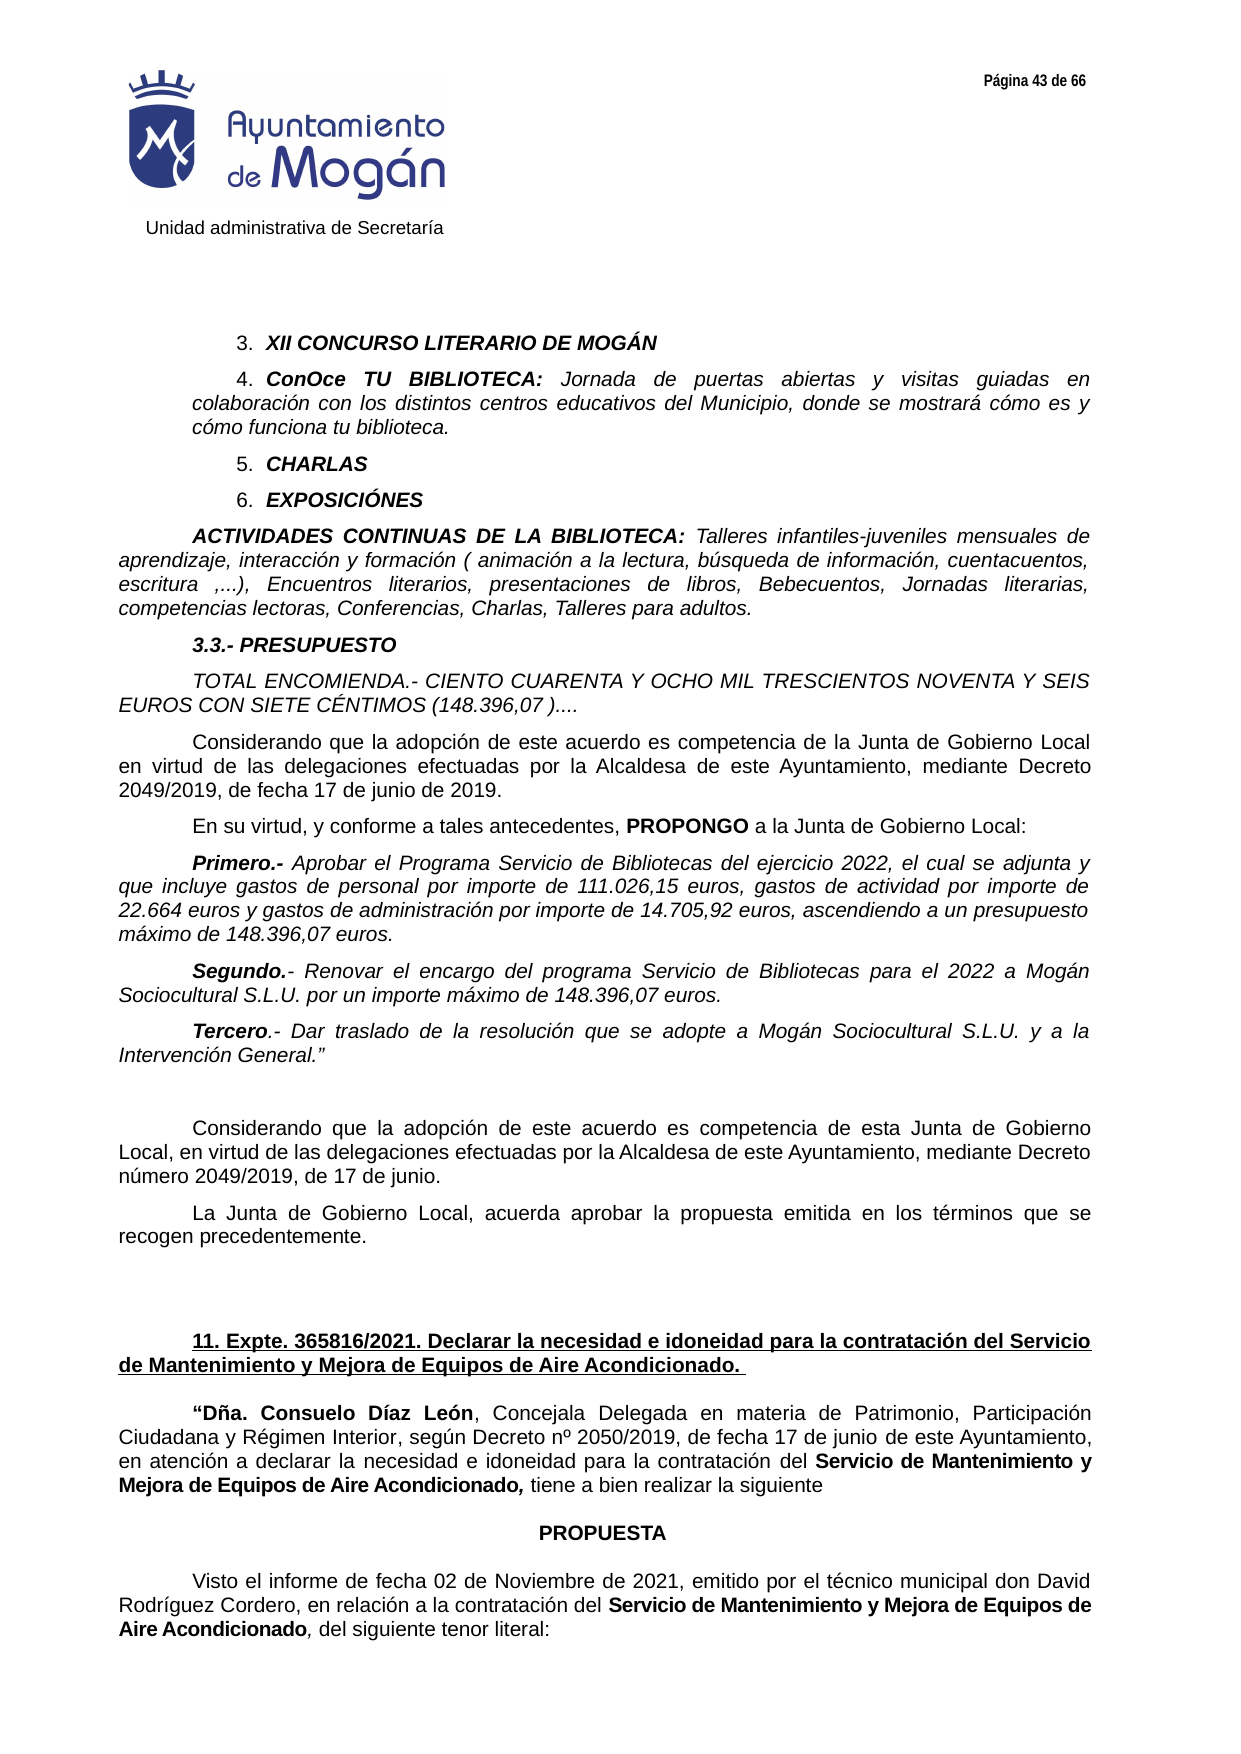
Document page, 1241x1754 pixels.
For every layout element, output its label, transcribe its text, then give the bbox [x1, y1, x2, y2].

text TOTAL ENCOMIENDA.- CIENTO CUARENTA Y OCHO MIL TRESCIENTOS NOVENTA Y SEIS EUROS CON SIETE CÉNTIMOS (148.396,07 ).... [118, 669, 1092, 717]
text En su virtud, y conforme a tales antecedentes, PROPONGO a la Junta de Gobierno Local: [118, 814, 1092, 838]
text Considerando que la adopción de este acuerdo es competencia de esta Junta de Gobierno Local, en virtud de las delegaciones efectuadas por la Alcaldesa de este Ayuntamiento, mediante Decreto número 2049/2019, de 17 de junio. [118, 1116, 1092, 1188]
text PROPUESTA [118, 1521, 1092, 1544]
picture [128, 70, 445, 206]
list EXPOSICIÓNES [162, 488, 1092, 512]
list XII CONCURSO LITERARIO DE MOGÁN [162, 331, 1092, 354]
text ACTIVIDADES CONTINUAS DE LA BIBLIOTECA: Talleres infantiles-juveniles mensuales de aprendizaje, interacción y formación ( animación a la lectura, búsqueda de información, cuentacuentos, escritura ,...), Encuentros literarios, presentaciones de libros, Bebecuentos, Jornadas literarias, competencias lectoras, Conferencias, Charlas, Talleres para adultos. [118, 524, 1092, 620]
text Considerando que la adopción de este acuerdo es competencia de la Junta de Gobierno Local en virtud de las delegaciones efectuadas por la Alcaldesa de este Ayuntamiento, mediante Decreto 2049/2019, de fecha 17 de junio de 2019. [118, 729, 1092, 801]
text Primero.- Aprobar el Programa Servicio de Bibliotecas del ejercicio 2022, el cual se adjunta y que incluye gastos de personal por importe de 111.026,15 euros, gastos de actividad por importe de 22.664 euros y gastos de administración por importe de 14.705,92 euros, ascendiendo a un presupuesto máximo de 148.396,07 euros. [118, 850, 1092, 946]
list ConOce TU BIBLIOTECA: Jornada de puertas abiertas y visitas guiadas en colaboración con los distintos centros educativos del Municipio, donde se mostrará cómo es y cómo funciona tu biblioteca. [162, 367, 1092, 439]
text Visto el informe de fecha 02 de Noviembre de 2021, emitido por el técnico municipal don David Rodríguez Cordero, en relación a la contratación del Servicio de Mantenimiento y Mejora de Equipos de Aire Acondicionado, del siguiente tenor literal: [118, 1568, 1092, 1640]
text Tercero.- Dar traslado de la resolución que se adopte a Mogán Sociocultural S.L.U. y a la Intervención General.” [118, 1019, 1092, 1067]
list CHARLAS [162, 451, 1092, 475]
text “Dña. Consuelo Díaz León, Concejala Delegada en materia de Patrimonio, Participación Ciudadana y Régimen Interior, según Decreto nº 2050/2019, de fecha 17 de junio de este Ayuntamiento, en atención a declarar la necesidad e idoneidad para la contratación del Servicio de Mantenimiento y Mejora de Equipos de Aire Acondicionado, tiene a bien realizar la siguiente [118, 1401, 1092, 1497]
text 3.3.- PRESUPUESTO [118, 633, 1092, 657]
text La Junta de Gobierno Local, acuerda aprobar la propuesta emitida en los términos que se recogen precedentemente. [118, 1200, 1092, 1248]
text Segundo.- Renovar el encargo del programa Servicio de Bibliotecas para el 2022 a Mogán Sociocultural S.L.U. por un importe máximo de 148.396,07 euros. [118, 959, 1092, 1007]
text 11. Expte. 365816/2021. Declarar la necesidad e idoneidad para la contratación del Servicio de Mantenimiento y Mejora de Equipos de Aire Acondicionado. [118, 1329, 1092, 1377]
